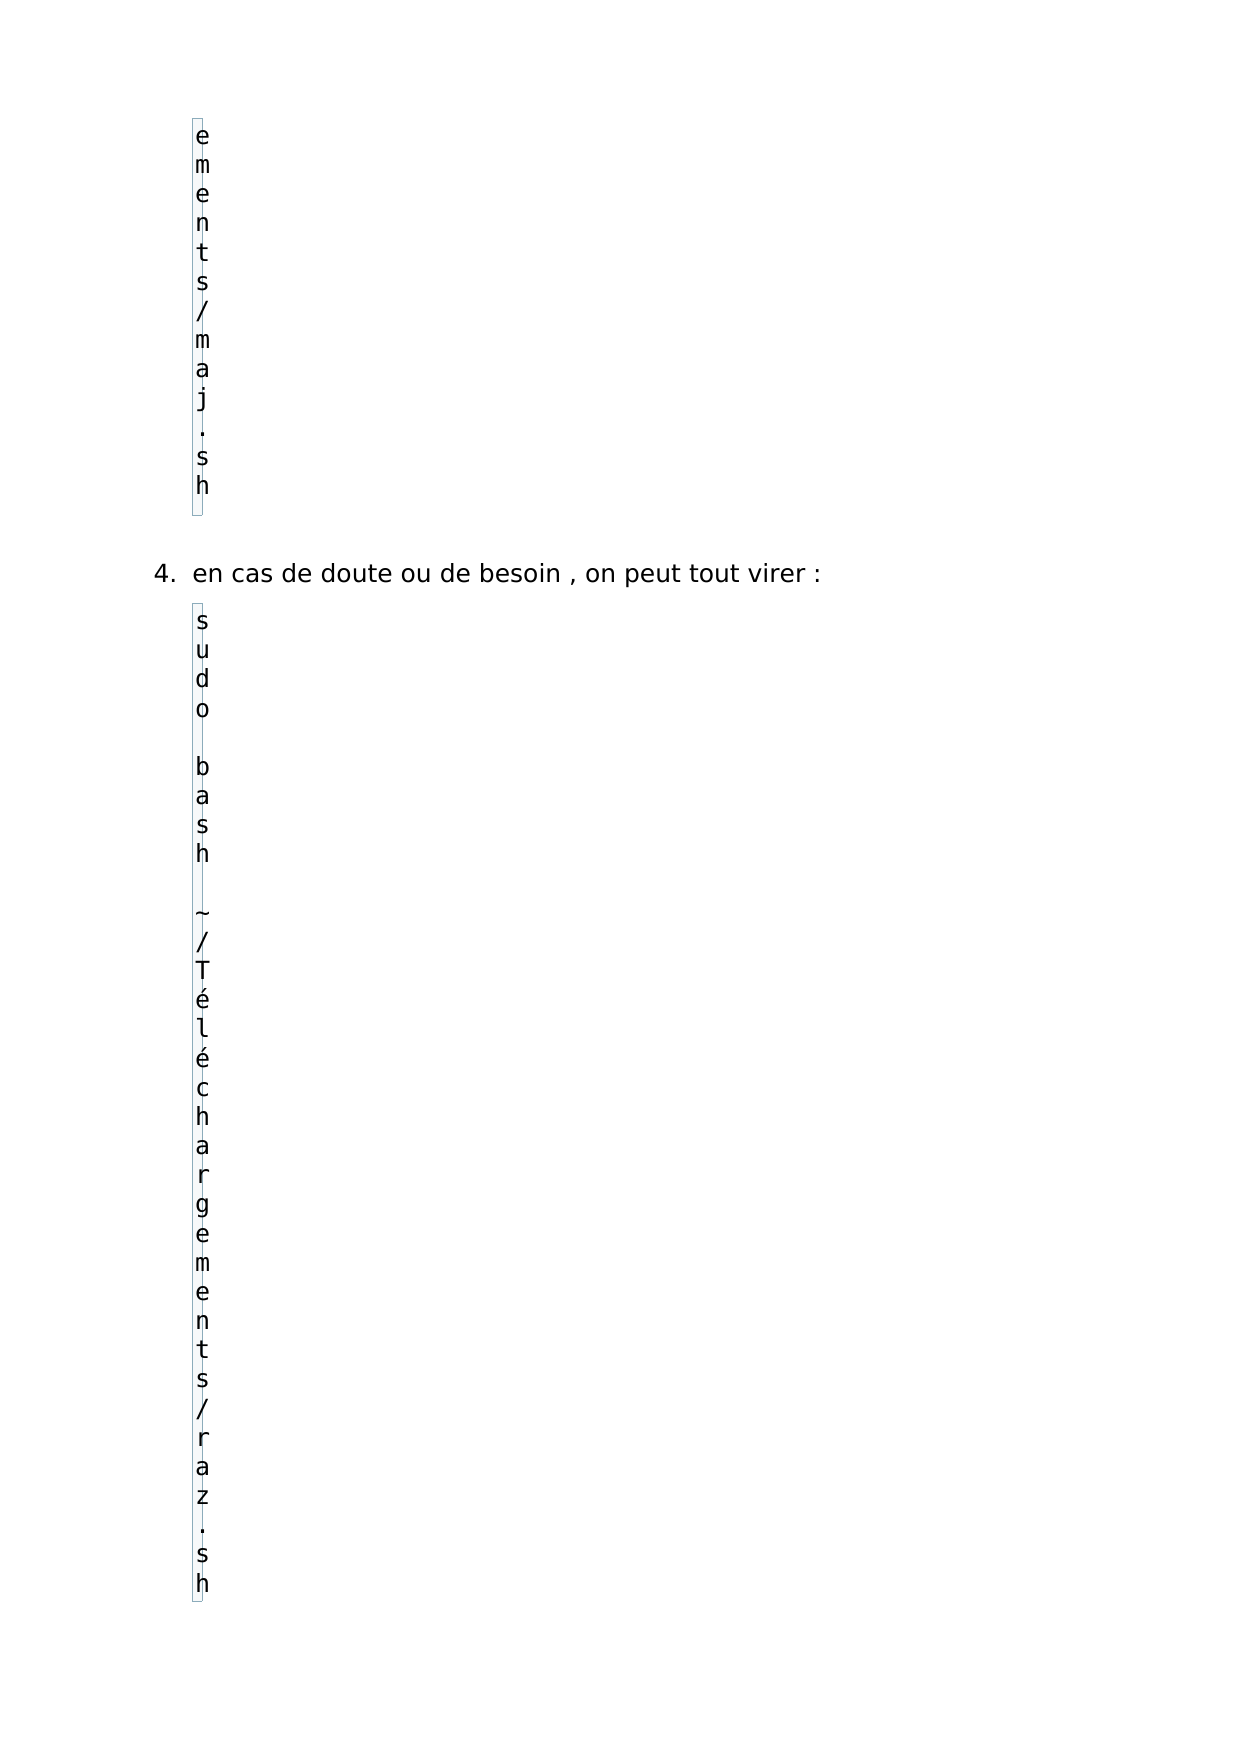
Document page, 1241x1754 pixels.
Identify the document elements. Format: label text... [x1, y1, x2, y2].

table_header sudo bash ~/Téléchargements/maj.sh [193, 119, 202, 515]
list en cas de doute ou de besoin , on peut tout virer : [177, 559, 1122, 588]
table_header sudo bash ~/Téléchargements/raz.sh [193, 604, 202, 1601]
